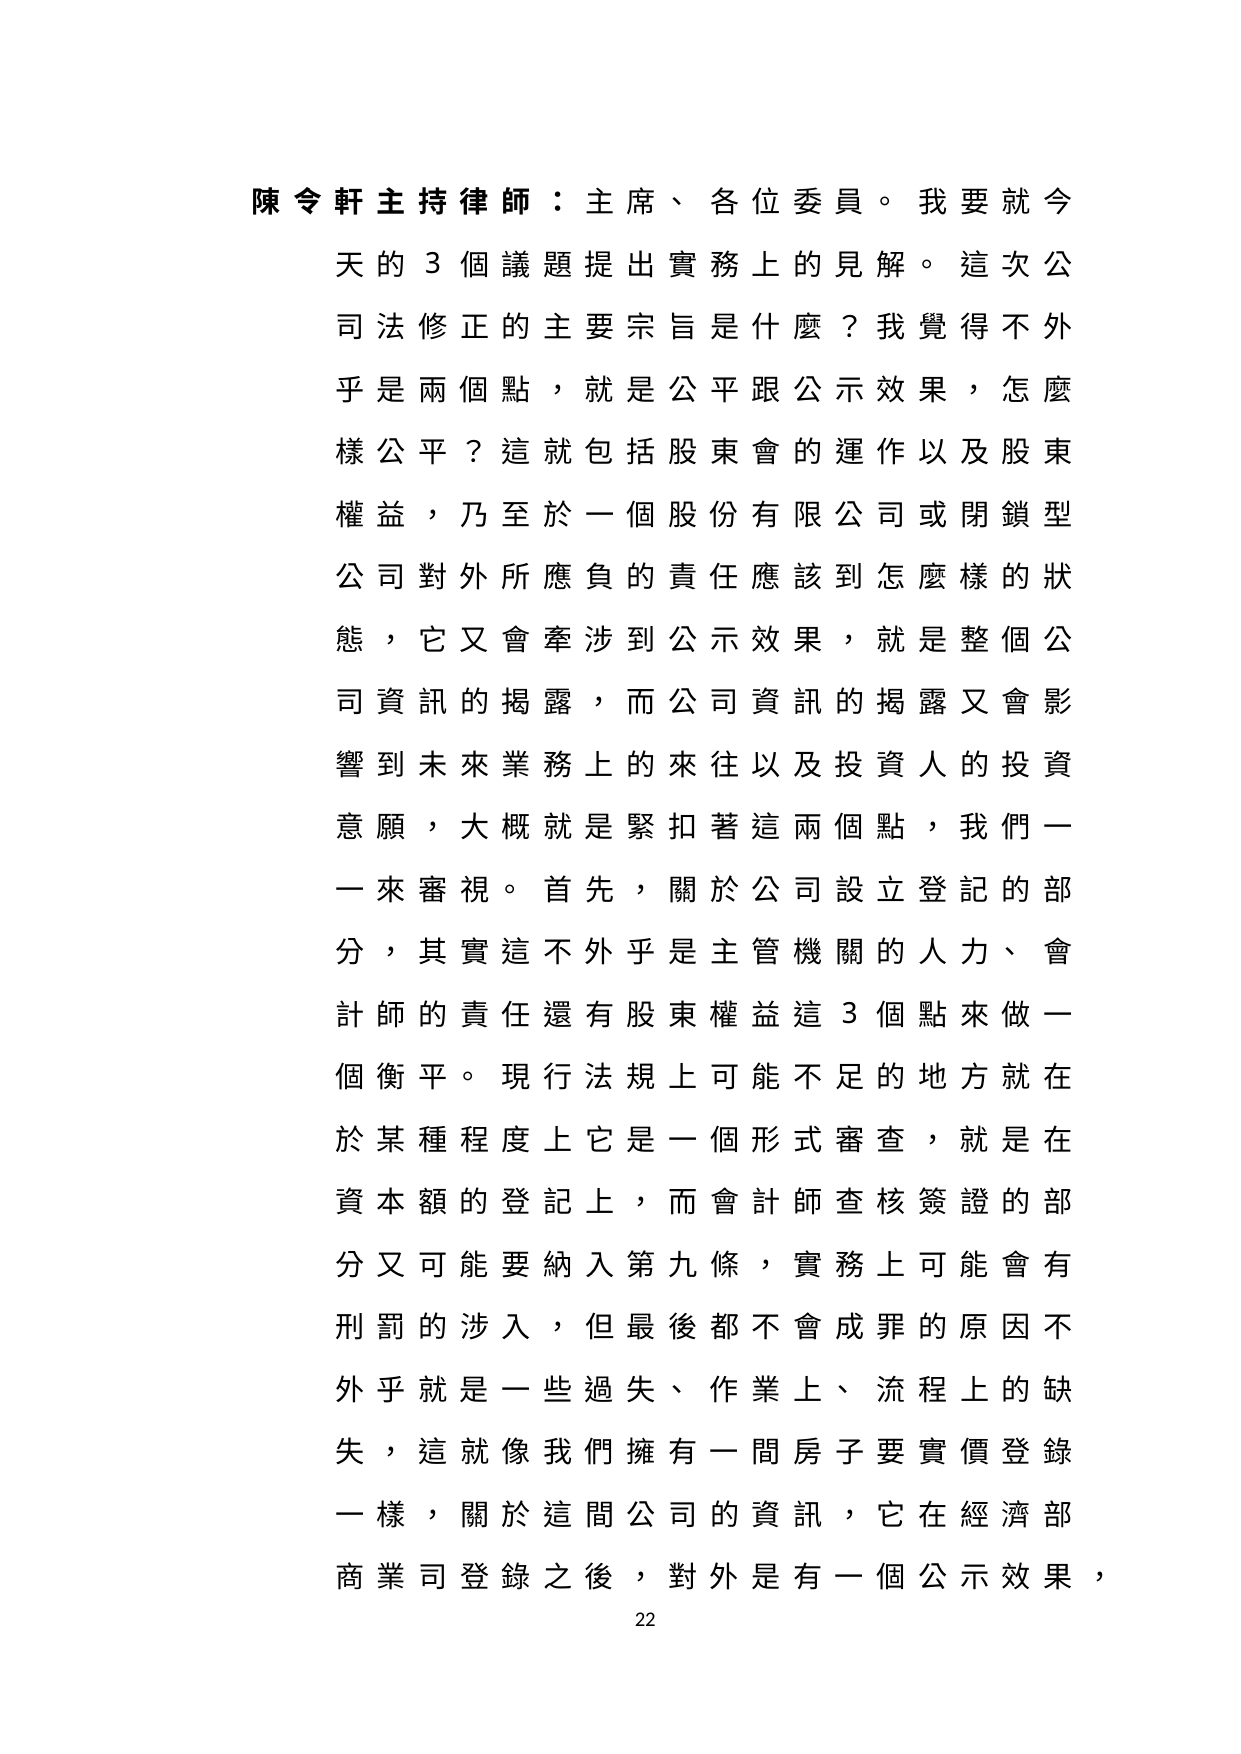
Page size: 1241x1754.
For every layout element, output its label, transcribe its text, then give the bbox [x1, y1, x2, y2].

text 陳令軒主持律師：主席、各位委員。我要就今天的3個議題提出實務上的見解。這次公司法修正的主要宗旨是什麼？我覺得不外乎是兩個點，就是公平跟公示效果，怎麼樣公平？這就包括股東會的運作以及股東權益，乃至於一個股份有限公司或閉鎖型公司對外所應負的責任應該到怎麼樣的狀態，它又會牽涉到公示效果，就是整個公司資訊的揭露，而公司資訊的揭露又會影響到未來業務上的來往以及投資人的投資意願，大概就是緊扣著這兩個點，我們一一來審視。首先，關於公司設立登記的部分，其實這不外乎是主管機關的人力、會計師的責任還有股東權益這3個點來做一個衡平。現行法規上可能不足的地方就在於某種程度上它是一個形式審查，就是在資本額的登記上，而會計師查核簽證的部分又可能要納入第九條，實務上可能會有刑罰的涉入，但最後都不會成罪的原因不外乎就是一些過失、作業上、流程上的缺失，這就像我們擁有一間房子要實價登錄一樣，關於這間公司的資訊，它在經濟部商業司登錄之後，對外是有一個公示效果，包括要跟它做生意的、要投資它的投資人，這部分要如何做一個衡平？ [206, 158, 1078, 1596]
